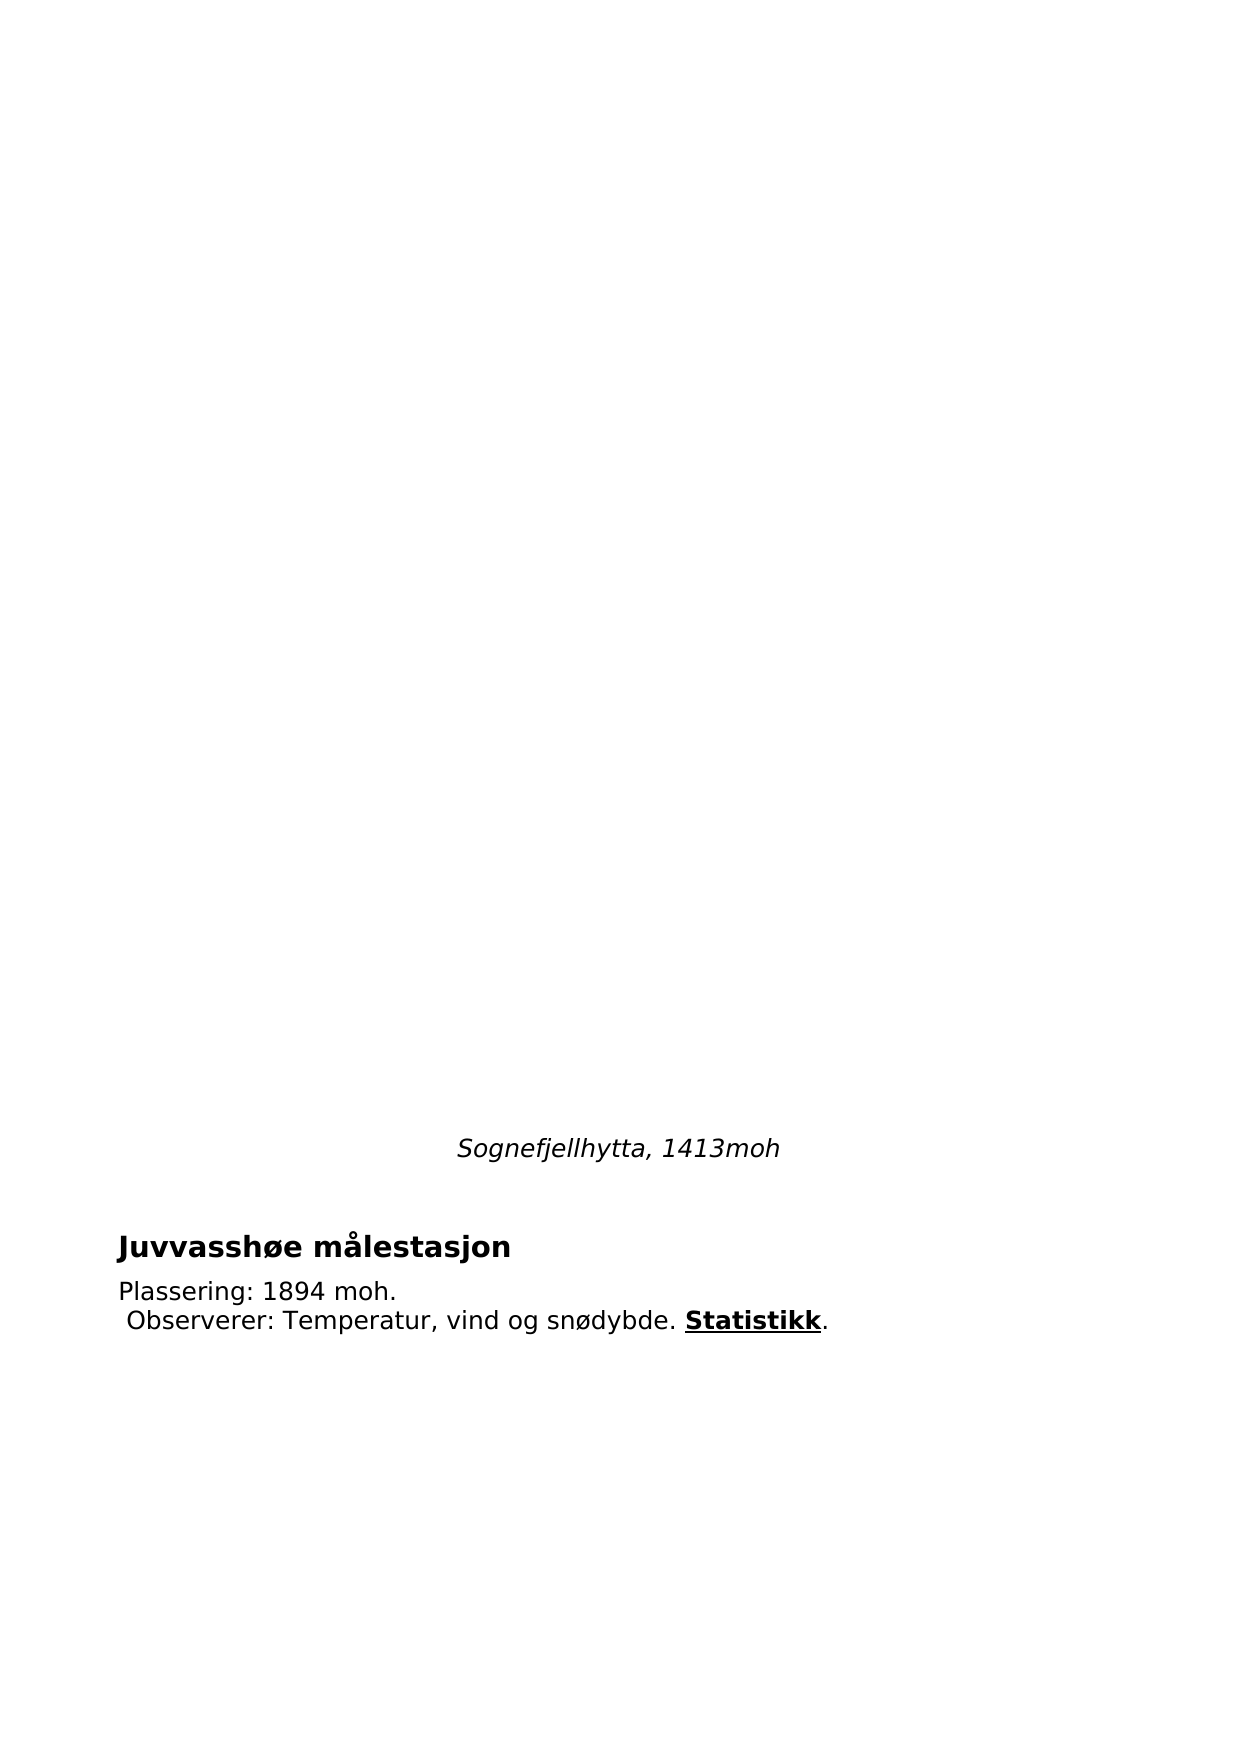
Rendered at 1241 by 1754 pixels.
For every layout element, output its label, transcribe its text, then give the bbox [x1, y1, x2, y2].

subtitle Juvvasshøe målestasjon [118, 1230, 1122, 1264]
text Sognefjellhytta, 1413moh [118, 131, 1122, 1164]
text Plassering: 1894 moh. Observerer: Temperatur, vind og snødybde. Statistikk. [118, 1277, 1122, 1335]
